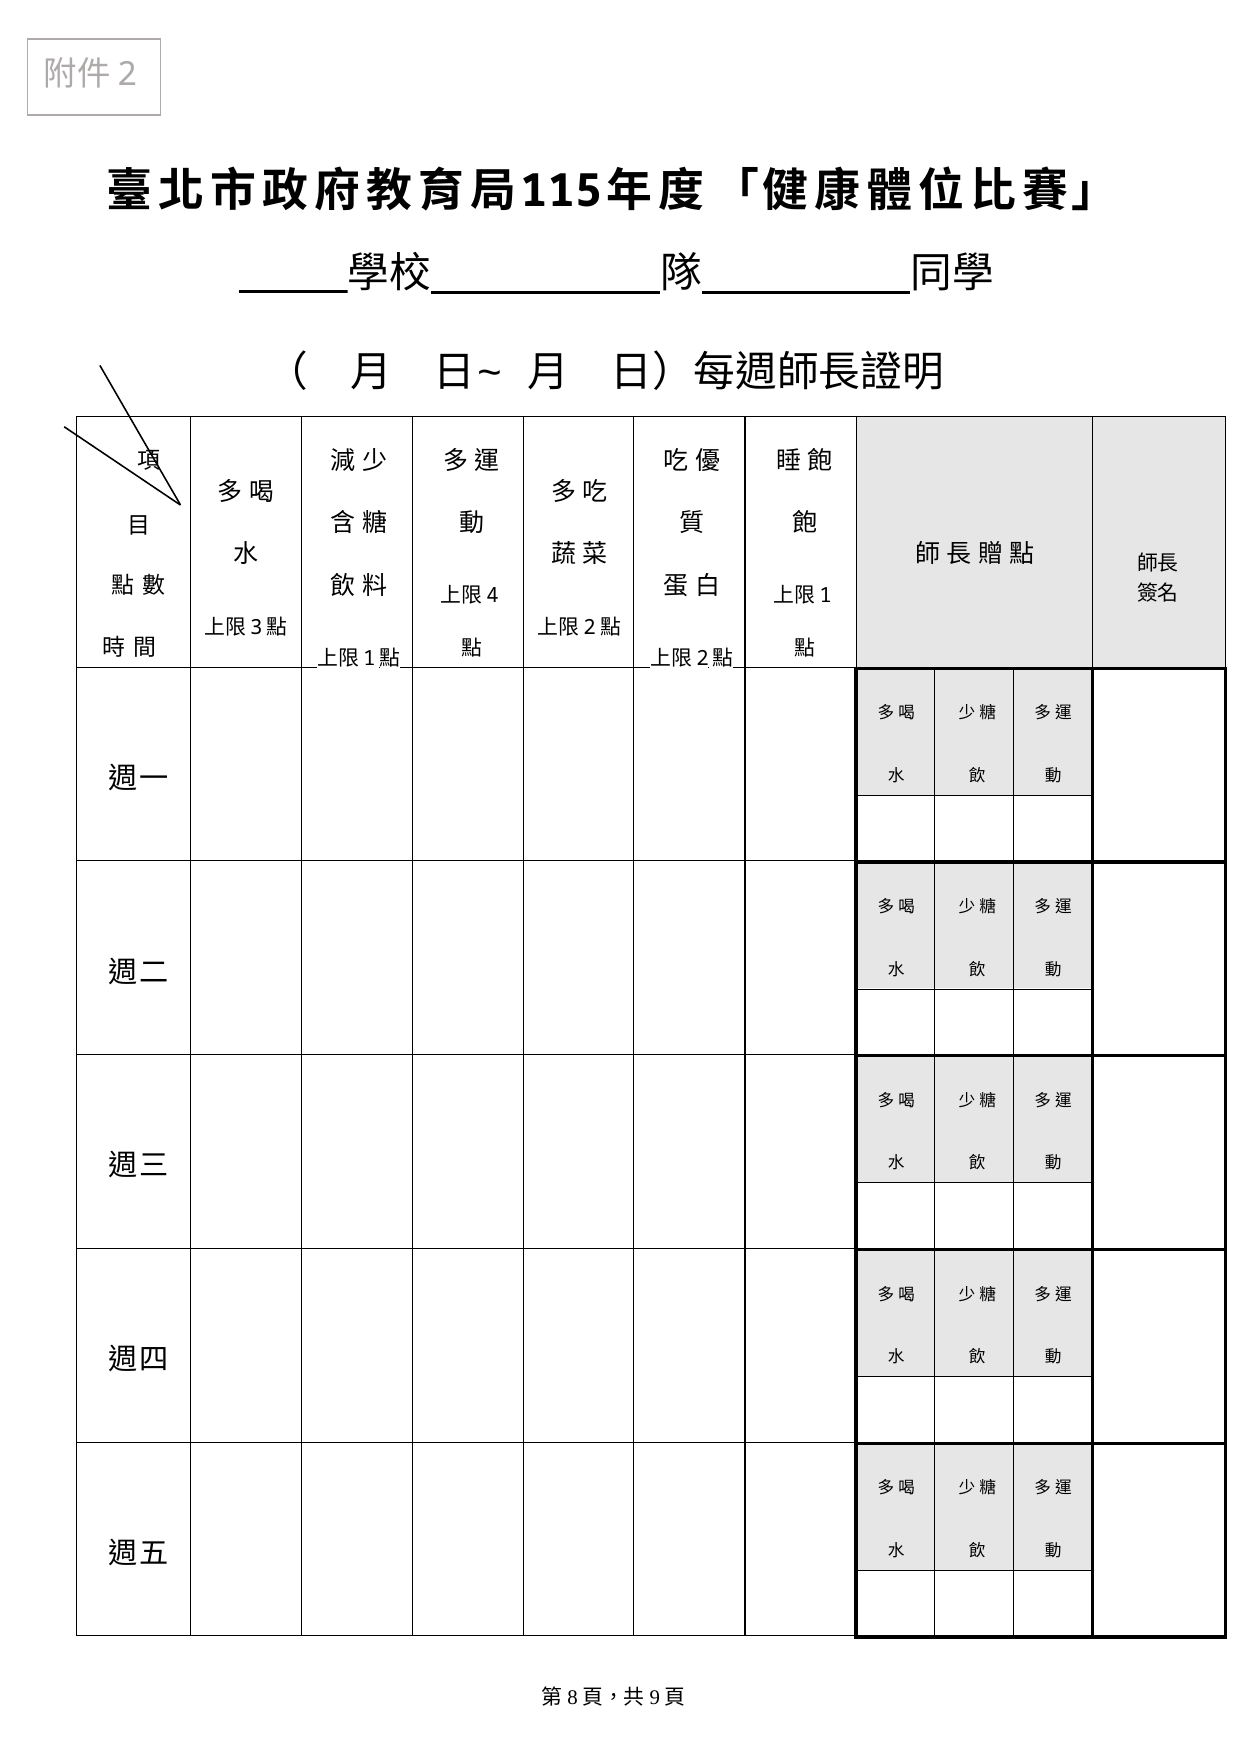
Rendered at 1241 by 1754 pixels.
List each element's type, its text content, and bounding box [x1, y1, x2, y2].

table_cell [413, 1249, 523, 1442]
table_cell [1094, 1057, 1224, 1248]
table_cell [524, 668, 633, 860]
table_cell [524, 1443, 633, 1635]
table_cell [1094, 670, 1224, 860]
table_cell 週一 [77, 668, 190, 860]
table_cell [746, 1249, 854, 1442]
table_cell [1014, 796, 1091, 860]
table_cell [858, 796, 934, 860]
table_header 多吃 蔬菜 上限2點 [524, 417, 633, 667]
table_cell [858, 1377, 934, 1442]
table_cell [634, 1055, 744, 1248]
table_cell [413, 668, 523, 860]
table_cell [634, 1249, 744, 1442]
text [28, 40, 160, 114]
table_cell [191, 1055, 301, 1248]
table_cell 多運動 [1014, 670, 1091, 795]
table_cell 多運動 [1014, 1057, 1091, 1182]
table_header 睡飽飽 上限1點 [746, 417, 856, 667]
table_header 師長贈點 [857, 417, 1092, 667]
table_cell 週四 [77, 1249, 190, 1442]
table_cell [1014, 1183, 1091, 1248]
table_cell 多喝水 [858, 1445, 934, 1570]
table_cell [413, 1443, 523, 1635]
table_cell [302, 1055, 412, 1248]
table_cell 週五 [77, 1443, 190, 1635]
table_cell [1094, 1445, 1224, 1635]
table_cell [524, 1249, 633, 1442]
table_cell [935, 1571, 1013, 1635]
table_cell 週二 [77, 861, 190, 1054]
table_cell [191, 668, 301, 860]
table_cell [746, 1443, 854, 1635]
table_cell 多運動 [1014, 1445, 1091, 1570]
table_cell 少糖飲 [935, 1057, 1013, 1182]
table_cell [191, 1443, 301, 1635]
table_header 減少 含糖 飲料 上限1點 [302, 417, 412, 667]
table_cell [935, 1377, 1013, 1442]
table_cell 多喝水 [858, 670, 934, 795]
table_cell [413, 1055, 523, 1248]
table_header 吃優質 蛋白 上限2點 [634, 417, 744, 667]
table_cell [935, 990, 1013, 1054]
table_cell [524, 861, 633, 1054]
table_cell [1094, 864, 1224, 1054]
table_cell [302, 1249, 412, 1442]
table_header 項目 點數 時間 [77, 417, 190, 667]
table_cell [1014, 1571, 1091, 1635]
table_cell 少糖飲 [935, 670, 1013, 795]
table_cell [746, 1055, 854, 1248]
table_cell [413, 861, 523, 1054]
table_cell [524, 1055, 633, 1248]
text 臺北市政府教育局115年度「健康體位比賽」 [77, 103, 1150, 228]
table_cell 多運動 [1014, 1251, 1091, 1376]
table_cell [935, 796, 1013, 860]
table_cell [191, 861, 301, 1054]
table_cell [1094, 1251, 1224, 1442]
table_cell [302, 1443, 412, 1635]
table_cell [634, 668, 744, 860]
table_header [1093, 417, 1225, 667]
table_cell [858, 990, 934, 1054]
table_cell 多喝水 [858, 864, 934, 988]
table_cell 週三 [77, 1055, 190, 1248]
table_cell [1014, 1377, 1091, 1442]
table_cell [634, 1443, 744, 1635]
table_cell [191, 1249, 301, 1442]
table_cell 少糖飲 [935, 864, 1013, 988]
table_header 多喝水 上限3點 [191, 417, 301, 667]
table_cell [935, 1183, 1013, 1248]
table_cell 少糖飲 [935, 1445, 1013, 1570]
table_cell 多喝水 [858, 1251, 934, 1376]
table_cell 多喝水 [858, 1057, 934, 1182]
table_cell [302, 861, 412, 1054]
text 附件2 [43, 47, 144, 96]
table_header 多運動 上限4點 [413, 417, 523, 667]
table_cell [858, 1571, 934, 1635]
table_cell [746, 861, 854, 1054]
table_cell [858, 1183, 934, 1248]
table_cell 多運動 [1014, 864, 1091, 988]
table_cell [302, 668, 412, 860]
table_cell [634, 861, 744, 1054]
text （ 月 日~ 月 日）每週師長證明 [77, 291, 1112, 416]
table_cell [1014, 990, 1091, 1054]
table_cell 少糖飲 [935, 1251, 1013, 1376]
table_cell [746, 668, 854, 860]
text 學校 隊 同學 [77, 228, 1150, 291]
